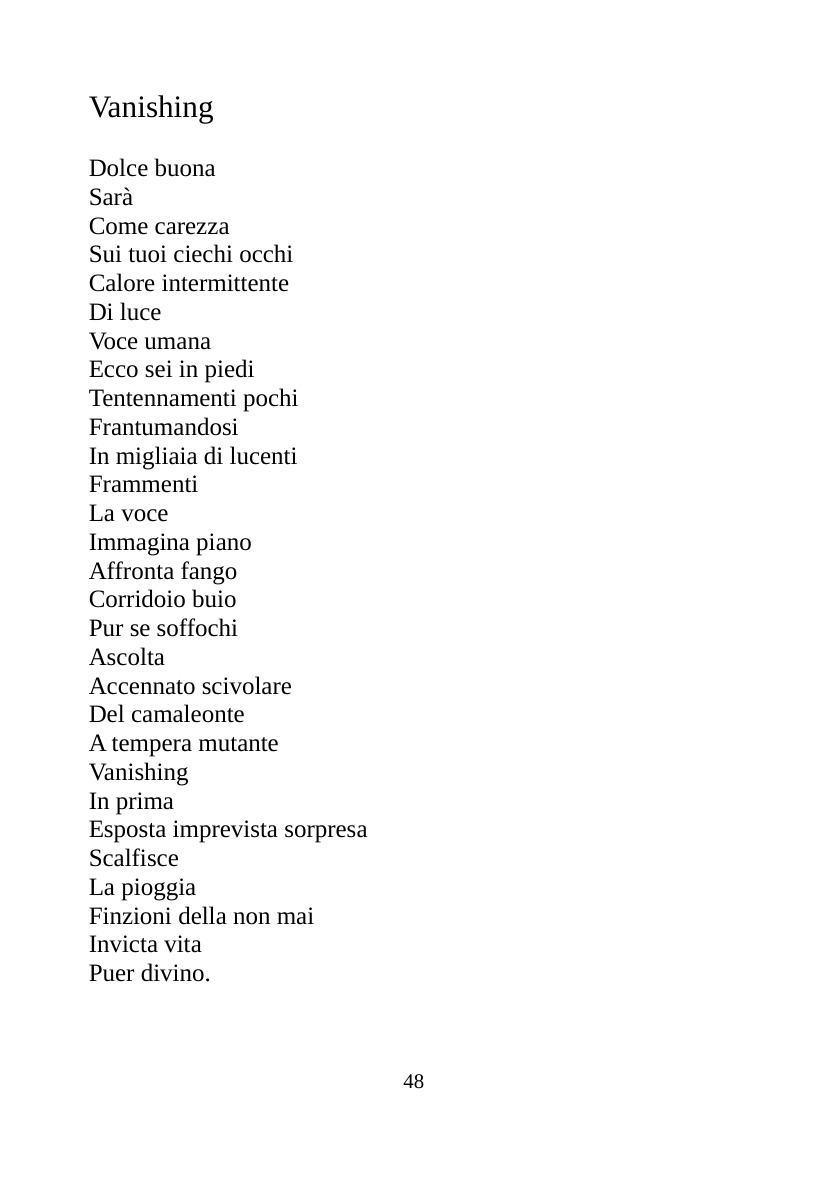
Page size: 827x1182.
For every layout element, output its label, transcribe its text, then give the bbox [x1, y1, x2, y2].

text Frantumandosi [88, 412, 738, 441]
text Puer divino. [88, 958, 738, 987]
text Corridoio buio [88, 584, 738, 613]
text A tempera mutante [88, 728, 738, 757]
text Di luce [88, 297, 738, 326]
text Finzioni della non mai [88, 901, 738, 929]
text Ascolta [88, 642, 738, 671]
text Calore intermittente [88, 268, 738, 297]
text Sarà [88, 182, 738, 211]
text Vanishing [88, 757, 738, 786]
text Come carezza [88, 211, 738, 239]
text Dolce buona [88, 153, 738, 182]
text Esposta imprevista sorpresa [88, 814, 738, 843]
text Sui tuoi ciechi occhi [88, 239, 738, 268]
text Vanishing [88, 88, 738, 124]
text Tentennamenti pochi [88, 383, 738, 412]
text Pur se soffochi [88, 613, 738, 642]
text Accennato scivolare [88, 671, 738, 699]
text La voce [88, 498, 738, 527]
text Scalfisce [88, 843, 738, 872]
text Del camaleonte [88, 699, 738, 728]
text Voce umana [88, 326, 738, 354]
text Affronta fango [88, 556, 738, 584]
text In prima [88, 786, 738, 814]
text Invicta vita [88, 929, 738, 958]
text Ecco sei in piedi [88, 354, 738, 383]
text La pioggia [88, 872, 738, 901]
text In migliaia di lucenti [88, 441, 738, 469]
text Frammenti [88, 469, 738, 498]
text Immagina piano [88, 527, 738, 556]
